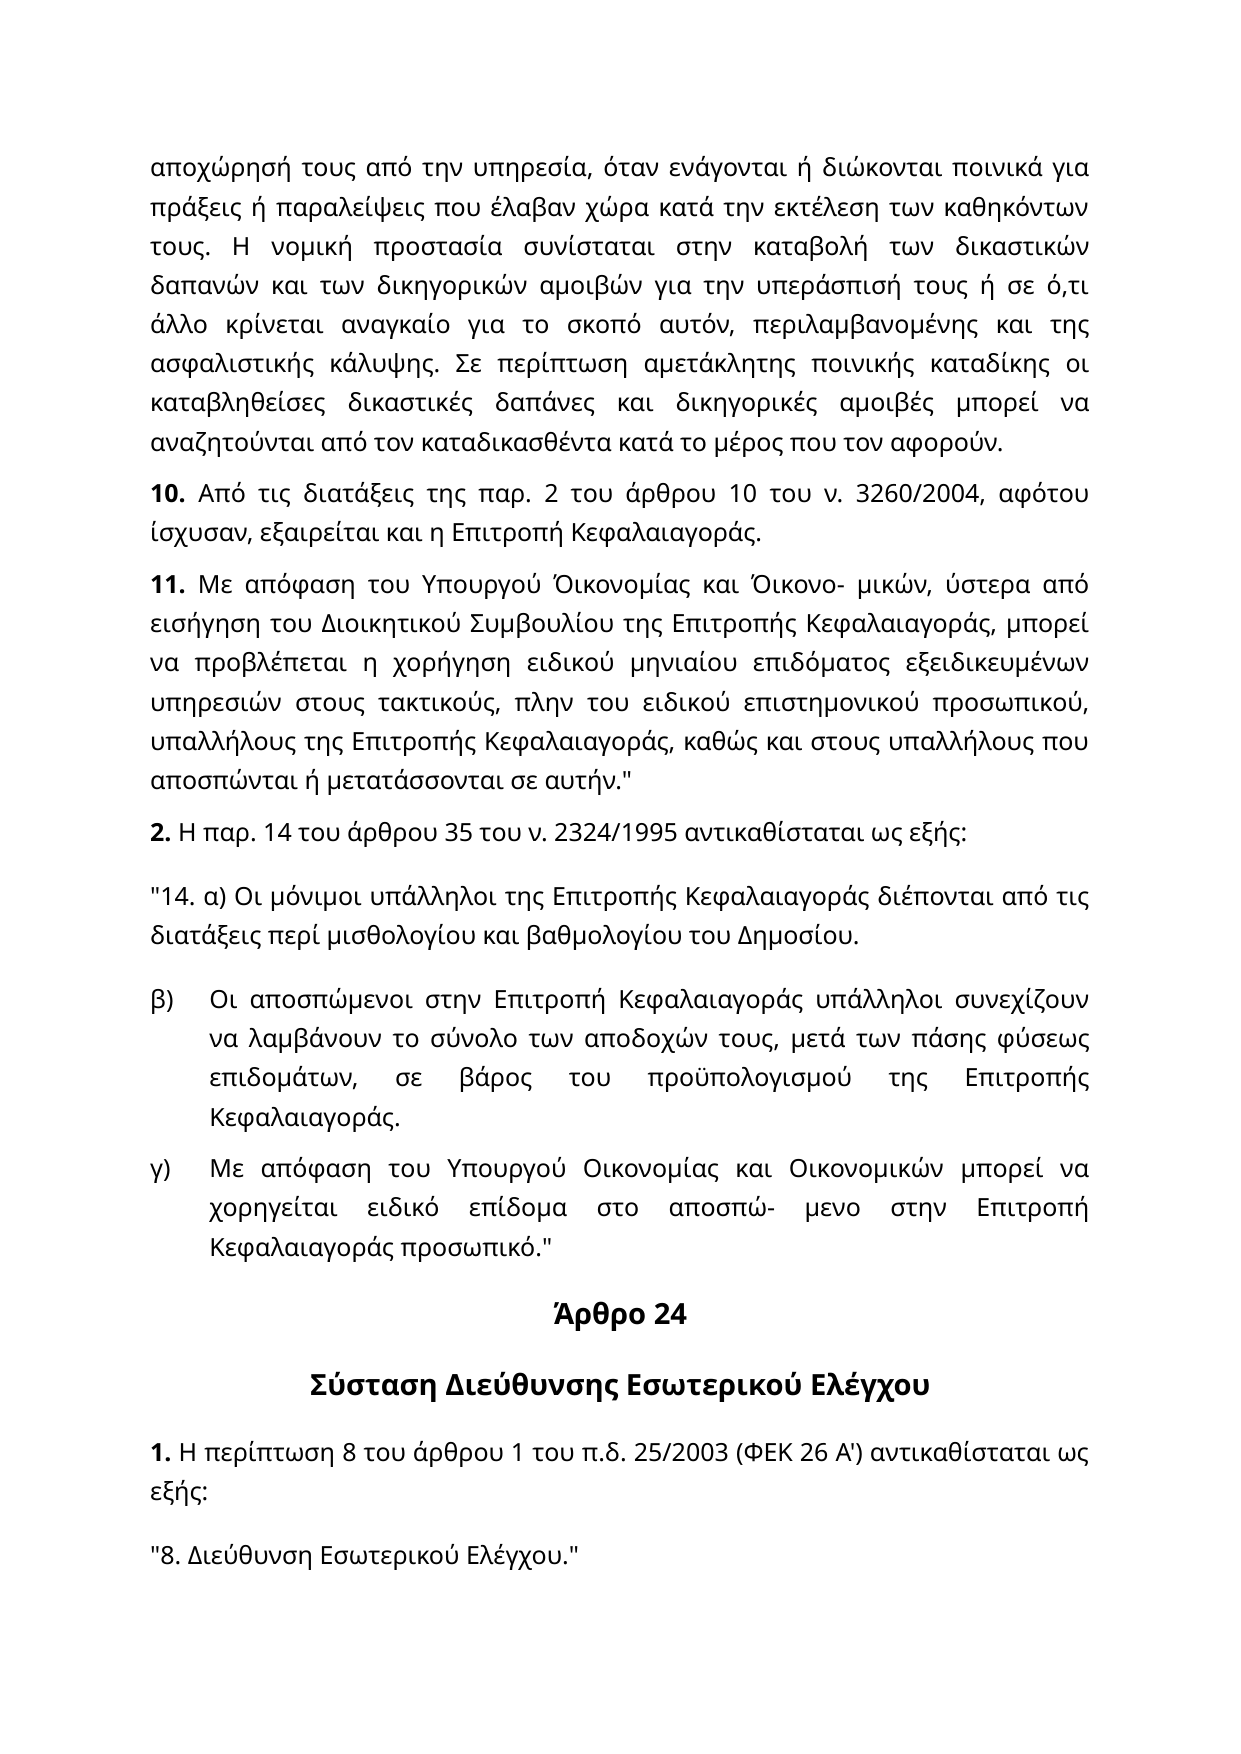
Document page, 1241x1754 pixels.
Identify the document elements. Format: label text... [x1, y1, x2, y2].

list γ) Με απόφαση του Υπουργού Οικονομίας και Οικονομικών μπορεί να χορηγείται ειδικό επίδομα στο αποσπώ- μενο στην Επιτροπή Κεφαλαιαγοράς προσωπικό." [150, 1151, 1090, 1263]
text "14. α) Οι μόνιμοι υπάλληλοι της Επιτροπής Κεφαλαιαγοράς διέπονται από τις διατάξεις περί μισθολογίου και βαθμολογίου του Δημοσίου. [150, 878, 1090, 952]
text 10. Από τις διατάξεις της παρ. 2 του άρθρου 10 του ν. 3260/2004, αφότου ίσχυσαν, εξαιρείται και η Επιτροπή Κεφαλαιαγοράς. [150, 476, 1090, 549]
text "8. Διεύθυνση Εσωτερικού Ελέγχου." [150, 1538, 1090, 1572]
subtitle Άρθρο 24 [150, 1293, 1090, 1333]
text 11. Με απόφαση του Υπουργού Όικονομίας και Όικονο- μικών, ύστερα από εισήγηση του Διοικητικού Συμβουλίου της Επιτροπής Κεφαλαιαγοράς, μπορεί να προβλέπεται η χορήγηση ειδικού μηνιαίου επιδόματος εξειδικευμένων υπηρεσιών στους τακτικούς, πλην του ειδικού επιστημονικού προσωπικού, υπαλλήλους της Επιτροπής Κεφαλαιαγοράς, καθώς και στους υπαλλήλους που αποσπώνται ή μετατάσσονται σε αυτήν." [150, 567, 1090, 797]
list β) Οι αποσπώμενοι στην Επιτροπή Κεφαλαιαγοράς υπάλληλοι συνεχίζουν να λαμβάνουν το σύνολο των αποδοχών τους, μετά των πάσης φύσεως επιδομάτων, σε βάρος του προϋπολογισμού της Επιτροπής Κεφαλαιαγοράς. [150, 982, 1090, 1133]
text αποχώρησή τους από την υπηρεσία, όταν ενάγονται ή διώκονται ποινικά για πράξεις ή παραλείψεις που έλαβαν χώρα κατά την εκτέλεση των καθηκόντων τους. Η νομική προστασία συνίσταται στην καταβολή των δικαστικών δαπανών και των δικηγορικών αμοιβών για την υπεράσπισή τους ή σε ό,τι άλλο κρίνεται αναγκαίο για το σκοπό αυτόν, περιλαμβανομένης και της ασφαλιστικής κάλυψης. Σε περίπτωση αμετάκλητης ποινικής καταδίκης οι καταβληθείσες δικαστικές δαπάνες και δικηγορικές αμοιβές μπορεί να αναζητούνται από τον καταδικασθέντα κατά το μέρος που τον αφορούν. [150, 150, 1090, 458]
subtitle Σύσταση Διεύθυνσης Εσωτερικού Ελέγχου [150, 1364, 1090, 1404]
text 2. Η παρ. 14 του άρθρου 35 του ν. 2324/1995 αντικαθίσταται ως εξής: [150, 814, 1090, 848]
text 1. Η περίπτωση 8 του άρθρου 1 του π.δ. 25/2003 (ΦΕΚ 26 Α') αντικαθίσταται ως εξής: [150, 1434, 1090, 1508]
